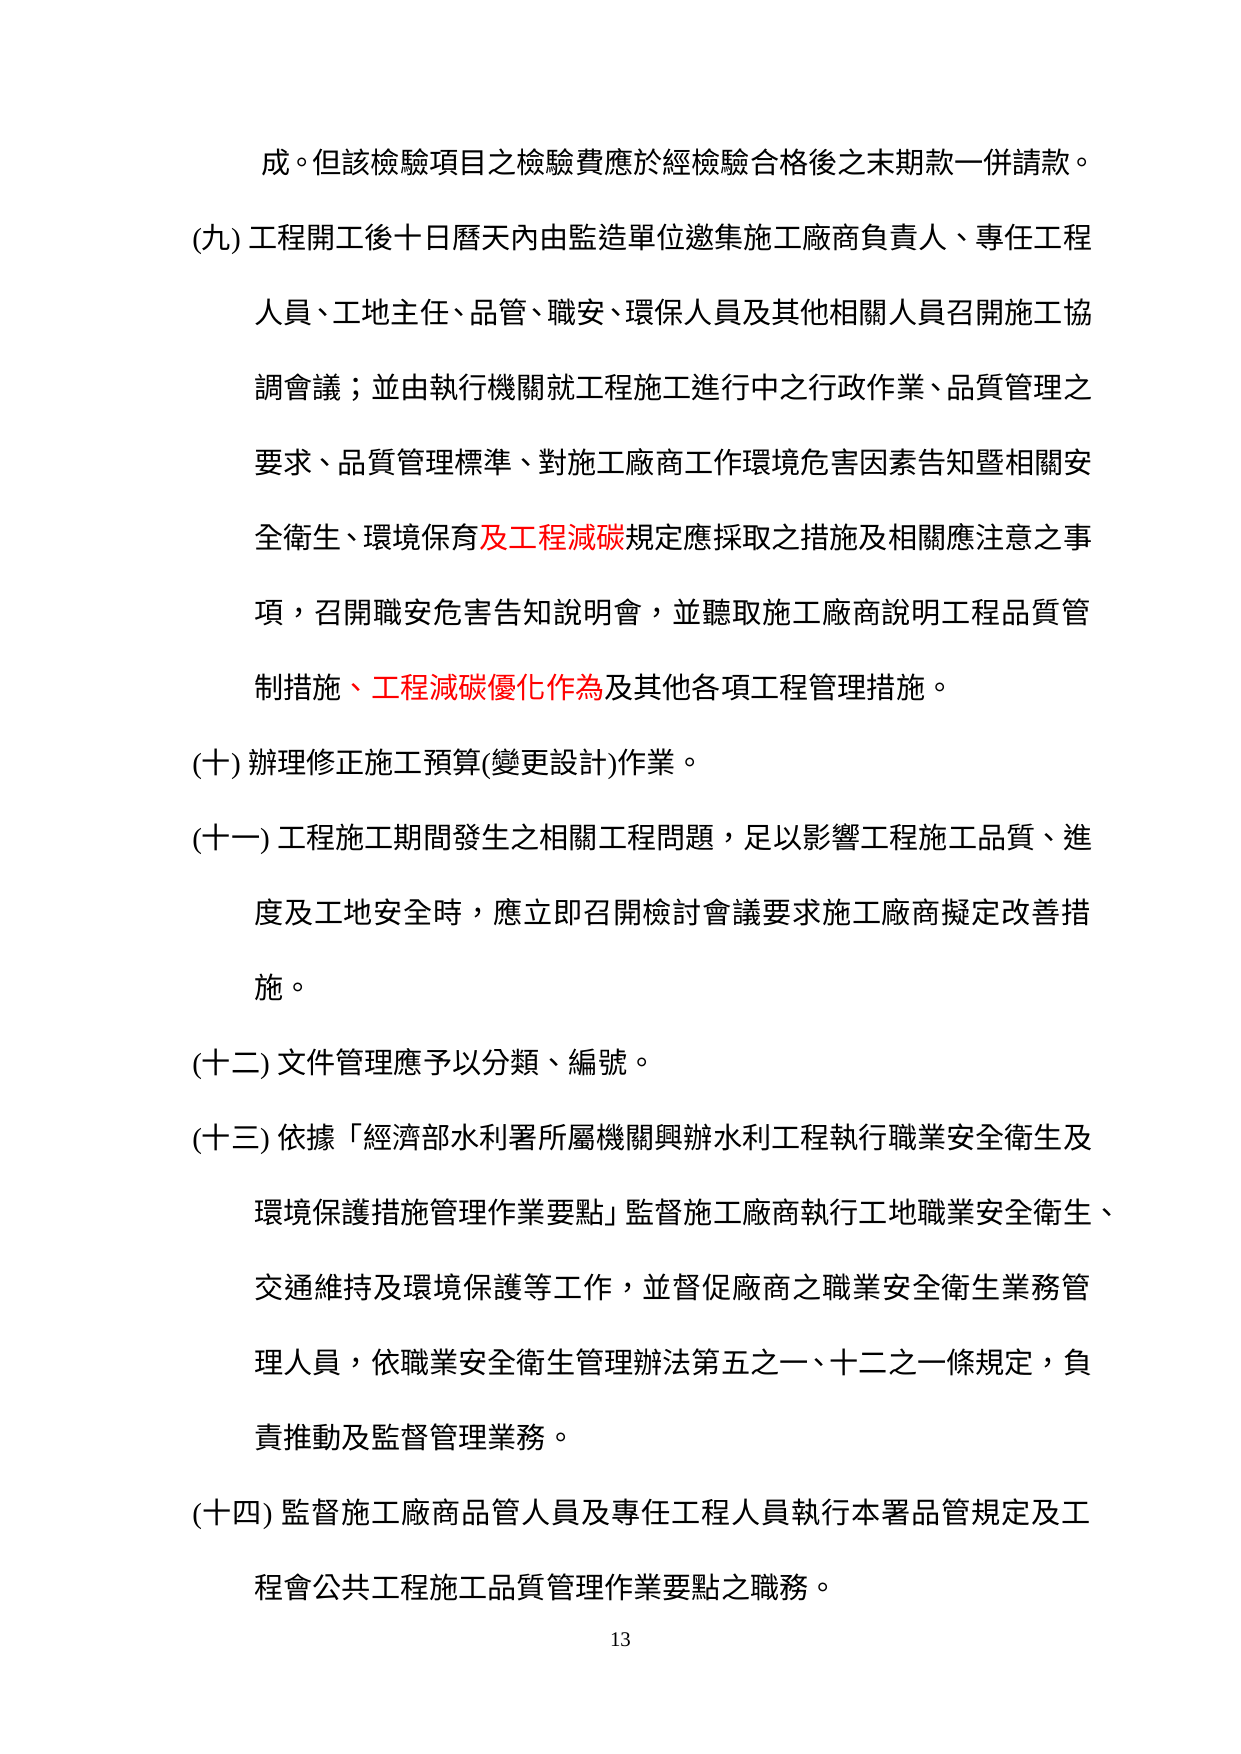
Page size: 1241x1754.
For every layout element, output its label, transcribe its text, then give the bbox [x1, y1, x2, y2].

text 3、監造單位應於預定完工前一至三個月請施工廠商就契約規定之相關檢驗項目(如混凝土圓柱試體、混凝土鑽心試驗及土方密度試驗等)尚未完成部份，妥為規劃進行檢(試)驗時程，盡量於完工前完成抗壓試驗等作業；若屬必要之施工流程無法於完工時完成者，該工程可報完工，並於監造報表記載說明其檢驗項目之試驗未完成。但該檢驗項目之檢驗費應於經檢驗合格後之末期款一併請款。 [222, 123, 1092, 198]
text (十二) 文件管理應予以分類、編號。 [192, 1023, 1092, 1098]
text (十三) 依據「經濟部水利署所屬機關興辦水利工程執行職業安全衛生及環境保護措施管理作業要點」監督施工廠商執行工地職業安全衛生、交通維持及環境保護等工作，並督促廠商之職業安全衛生業務管理人員，依職業安全衛生管理辦法第五之一、十二之一條規定，負責推動及監督管理業務。 [192, 1098, 1092, 1473]
text (九) 工程開工後十日曆天內由監造單位邀集施工廠商負責人、專任工程人員、工地主任、品管、職安、環保人員及其他相關人員召開施工協調會議；並由執行機關就工程施工進行中之行政作業、品質管理之要求、品質管理標準、對施工廠商工作環境危害因素告知暨相關安全衛生、環境保育及工程減碳規定應採取之措施及相關應注意之事項，召開職安危害告知說明會，並聽取施工廠商說明工程品質管制措施、工程減碳優化作為及其他各項工程管理措施。 [192, 198, 1092, 723]
text (十四) 監督施工廠商品管人員及專任工程人員執行本署品管規定及工程會公共工程施工品質管理作業要點之職務。 [192, 1473, 1092, 1623]
text (十一) 工程施工期間發生之相關工程問題，足以影響工程施工品質、進度及工地安全時，應立即召開檢討會議要求施工廠商擬定改善措施。 [192, 798, 1092, 1023]
text (十) 辦理修正施工預算(變更設計)作業。 [192, 723, 1092, 798]
